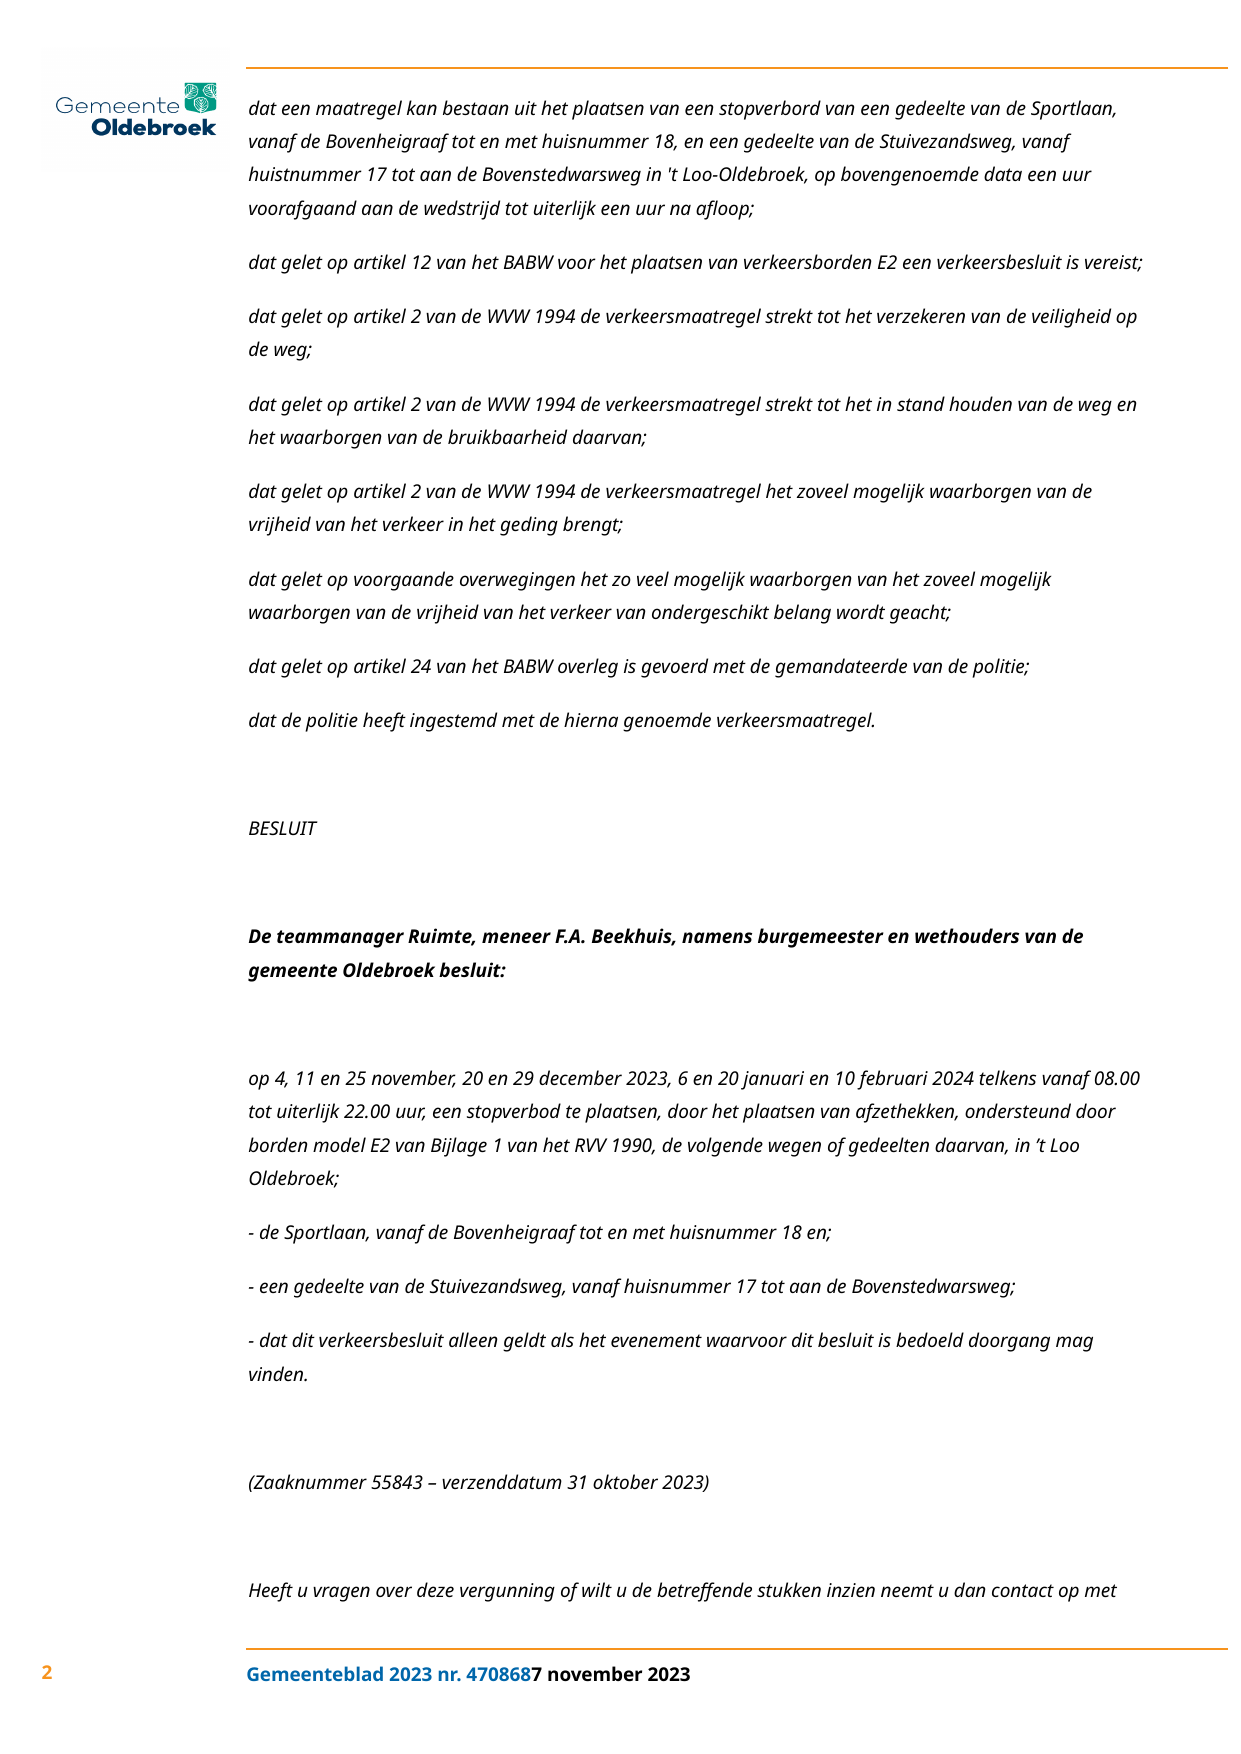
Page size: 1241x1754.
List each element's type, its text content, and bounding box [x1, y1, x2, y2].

text - een gedeelte van de Stuivezandsweg, vanaf huisnummer 17 tot aan de Bovenstedwarsweg; [248, 1273, 1152, 1299]
text Heeft u vragen over deze vergunning of wilt u de betreffende stukken inzien neemt u dan contact op met [248, 1577, 1152, 1603]
text dat gelet op artikel 2 van de WVW 1994 de verkeersmaatregel het zoveel mogelijk waarborgen van de vrijheid van het verkeer in het geding brengt; [248, 478, 1152, 537]
text (Zaaknummer 55843 – verzenddatum 31 oktober 2023) [248, 1469, 1152, 1495]
text dat gelet op artikel 2 van de WVW 1994 de verkeersmaatregel strekt tot het in stand houden van de weg en het waarborgen van de bruikbaarheid daarvan; [248, 391, 1152, 450]
text - dat dit verkeersbesluit alleen geldt als het evenement waarvoor dit besluit is bedoeld doorgang mag vinden. [248, 1328, 1152, 1387]
text dat gelet op artikel 24 van het BABW overleg is gevoerd met de gemandateerde van de politie; [248, 653, 1152, 679]
text - de Sportlaan, vanaf de Bovenheigraaf tot en met huisnummer 18 en; [248, 1219, 1152, 1245]
text De teammanager Ruimte, meneer F.A. Beekhuis, namens burgemeester en wethouders van de gemeente Oldebroek besluit: [248, 923, 1152, 983]
text BESLUIT [248, 815, 1152, 841]
text dat gelet op artikel 2 van de WVW 1994 de verkeersmaatregel strekt tot het verzekeren van de veiligheid op de weg; [248, 303, 1152, 362]
text dat de politie heeft ingestemd met de hierna genoemde verkeersmaatregel. [248, 707, 1152, 733]
picture [41, 47, 231, 172]
text dat een maatregel kan bestaan uit het plaatsen van een stopverbord van een gedeelte van de Sportlaan, vanaf de Bovenheigraaf tot en met huisnummer 18, en een gedeelte van de Stuivezandsweg, vanaf huistnummer 17 tot aan de Bovenstedwarsweg in 't Loo-Oldebroek, op bovengenoemde data een uur voorafgaand aan de wedstrijd tot uiterlijk een uur na afloop; [248, 95, 1152, 221]
text dat gelet op voorgaande overwegingen het zo veel mogelijk waarborgen van het zoveel mogelijk waarborgen van de vrijheid van het verkeer van ondergeschikt belang wordt geacht; [248, 566, 1152, 625]
text op 4, 11 en 25 november, 20 en 29 december 2023, 6 en 20 januari en 10 februari 2024 telkens vanaf 08.00 tot uiterlijk 22.00 uur, een stopverbod te plaatsen, door het plaatsen van afzethekken, ondersteund door borden model E2 van Bijlage 1 van het RVV 1990, de volgende wegen of gedeelten daarvan, in ’t Loo Oldebroek; [248, 1065, 1152, 1191]
text dat gelet op artikel 12 van het BABW voor het plaatsen van verkeersborden E2 een verkeersbesluit is vereist; [248, 249, 1152, 275]
